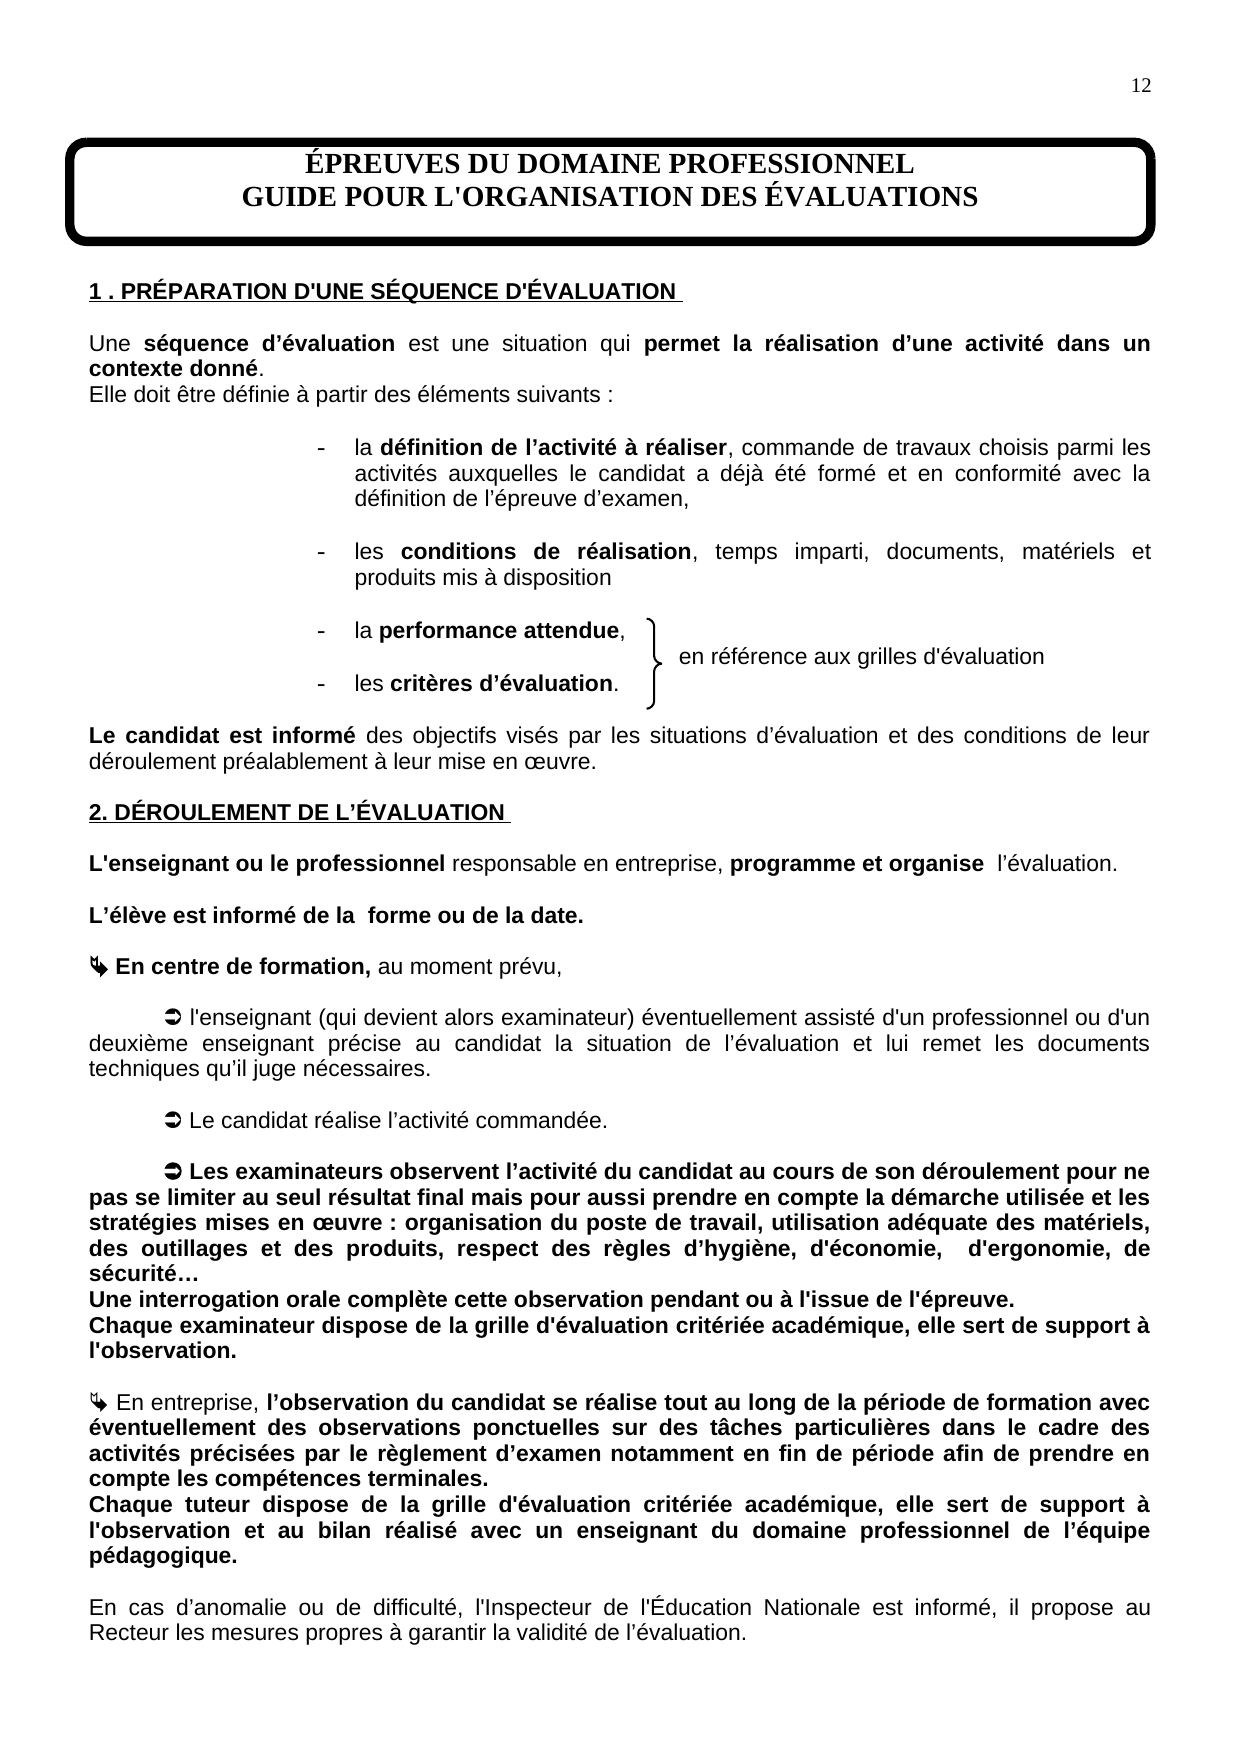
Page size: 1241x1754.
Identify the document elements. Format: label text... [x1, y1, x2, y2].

text Le candidat est informé des objectifs visés par les situations d’évaluation et des conditions de leur déroulement préalablement à leur mise en œuvre. [89, 723, 1151, 774]
list [656, 669, 1151, 697]
text En cas d’anomalie ou de difficulté, l'Inspecteur de l'Éducation Nationale est informé, il propose au Recteur les mesures propres à garantir la validité de l’évaluation. [89, 1594, 1151, 1645]
text Ä En centre de formation, au moment prévu, [89, 953, 1151, 979]
text Elle doit être définie à partir des éléments suivants : [89, 381, 1151, 407]
text L'enseignant ou le professionnel responsable en entreprise, programme et organise l’évaluation. [89, 851, 1151, 877]
text en référence aux grilles d'évaluation [656, 644, 1151, 669]
list les conditions de réalisation, temps imparti, documents, matériels et produits mis à disposition [317, 537, 1151, 591]
text L’élève est informé de la forme ou de la date. [89, 902, 1151, 928]
subtitle 2. DÉROULEMENT DE L’ÉVALUATION [89, 800, 1151, 825]
text Une interrogation orale complète cette observation pendant ou à l'issue de l'épreuve. [89, 1287, 1151, 1312]
list les critères d’évaluation. [317, 669, 653, 697]
text Ü l'enseignant (qui devient alors examinateur) éventuellement assisté d'un professionnel ou d'un deuxième enseignant précise au candidat la situation de l’évaluation et lui remet les documents techniques qu’il juge nécessaires. [89, 1005, 1151, 1082]
text [605, 644, 657, 669]
text Ü Le candidat réalise l’activité commandée. [89, 1107, 1151, 1133]
list la performance attendue, [317, 616, 1151, 644]
text Chaque examinateur dispose de la grille d'évaluation critériée académique, elle sert de support à l'observation. [89, 1312, 1151, 1363]
text Ü Les examinateurs observent l’activité du candidat au cours de son déroulement pour ne pas se limiter au seul résultat final mais pour aussi prendre en compte la démarche utilisée et les stratégies mises en œuvre : organisation du poste de travail, utilisation adéquate des matériels, des outillages et des produits, respect des règles d’hygiène, d'économie, d'ergonomie, de sécurité… [89, 1158, 1151, 1287]
text Une séquence d’évaluation est une situation qui permet la réalisation d’une activité dans un contexte donné. [89, 330, 1151, 381]
text 1 . PRÉPARATION D'UNE SÉQUENCE D'ÉVALUATION [89, 279, 1151, 304]
list la définition de l’activité à réaliser, commande de travaux choisis parmi les activités auxquelles le candidat a déjà été formé et en conformité avec la définition de l’épreuve d’examen, [317, 433, 1151, 512]
text Chaque tuteur dispose de la grille d'évaluation critériée académique, elle sert de support à l'observation et au bilan réalisé avec un enseignant du domaine professionnel de l’équipe pédagogique. [89, 1492, 1151, 1568]
text Ä En entreprise, l’observation du candidat se réalise tout au long de la période de formation avec éventuellement des observations ponctuelles sur des tâches particulières dans le cadre des activités précisées par le règlement d’examen notamment en fin de période afin de prendre en compte les compétences terminales. [89, 1389, 1151, 1492]
